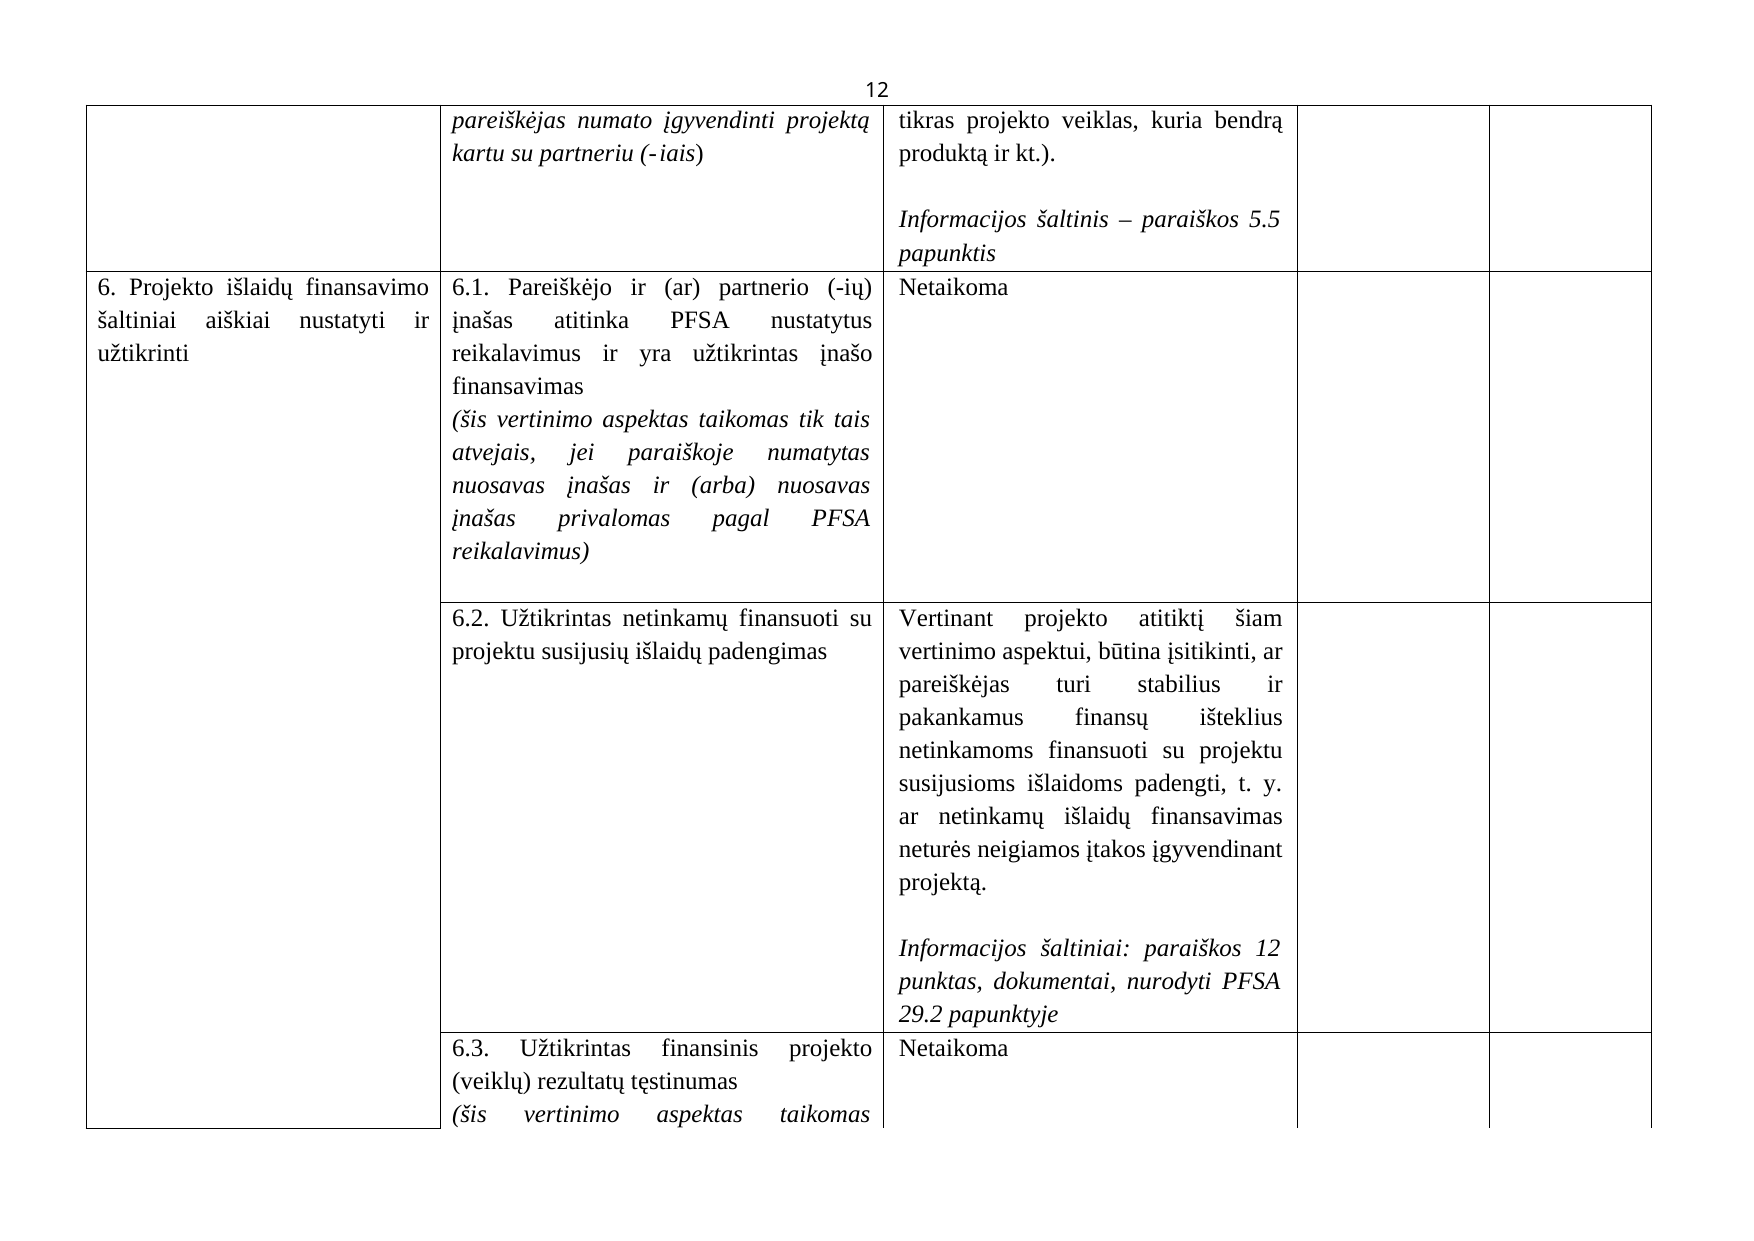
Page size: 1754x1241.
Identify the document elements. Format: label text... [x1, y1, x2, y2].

table_cell 6. Projekto išlaidų finansavimo šaltiniai aiškiai nustatyti ir užtikrinti [87, 272, 440, 1128]
table_cell [1490, 1033, 1651, 1128]
table_cell Netaikoma [884, 1033, 1297, 1128]
table_cell 6.3. Užtikrintas finansinis projekto (veiklų) rezultatų tęstinumas (šis vertinimo aspektas taikomas [441, 1033, 883, 1128]
table_cell [87, 106, 440, 271]
table_cell [1298, 603, 1489, 1032]
table_cell [1490, 106, 1651, 271]
table_cell 6.2. Užtikrintas netinkamų finansuoti su projektu susijusių išlaidų padengimas [441, 603, 883, 1032]
table_cell Vertinant projekto atitiktį šiam vertinimo aspektui, būtina įsitikinti, ar pareiškėjas turi stabilius ir pakankamus finansų išteklius netinkamoms finansuoti su projektu susijusioms išlaidoms padengti, t. y. ar netinkamų išlaidų finansavimas neturės neigiamos įtakos įgyvendinant projektą. Informacijos šaltiniai: paraiškos 12 punktas, dokumentai, nurodyti PFSA 29.2 papunktyje [884, 603, 1297, 1032]
table_cell [1298, 106, 1489, 271]
table_cell pareiškėjas numato įgyvendinti projektą kartu su partneriu (‑iais) [441, 106, 883, 271]
table_cell tikras projekto veiklas, kuria bendrą produktą ir kt.). Informacijos šaltinis – paraiškos 5.5 papunktis [884, 106, 1297, 271]
table_cell [1490, 603, 1651, 1032]
table_cell [1298, 272, 1489, 602]
table_cell 6.1. Pareiškėjo ir (ar) partnerio (-ių) įnašas atitinka PFSA nustatytus reikalavimus ir yra užtikrintas įnašo finansavimas (šis vertinimo aspektas taikomas tik tais atvejais, jei paraiškoje numatytas nuosavas įnašas ir (arba) nuosavas įnašas privalomas pagal PFSA reikalavimus) [441, 272, 883, 602]
table_cell Netaikoma [884, 272, 1297, 602]
table_cell [1490, 272, 1651, 602]
table_cell [1298, 1033, 1489, 1128]
